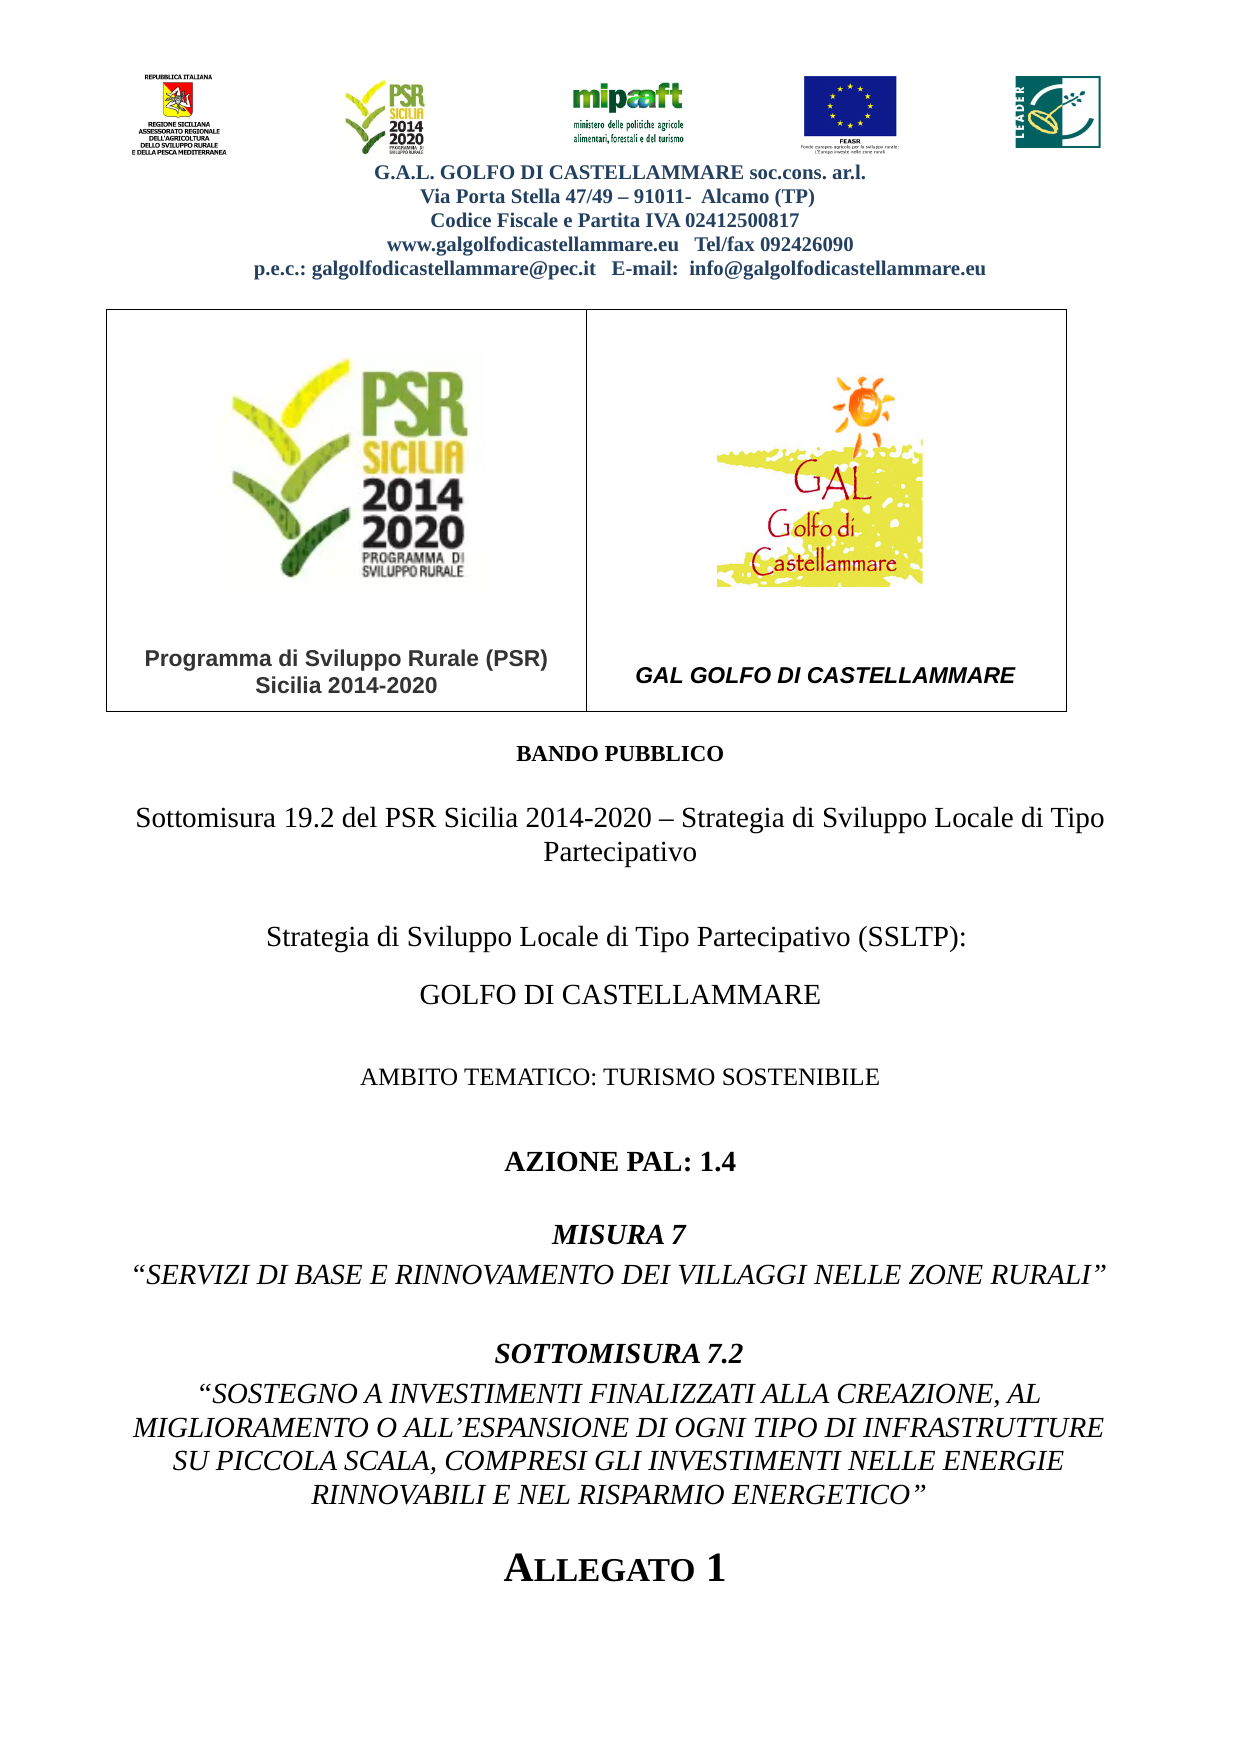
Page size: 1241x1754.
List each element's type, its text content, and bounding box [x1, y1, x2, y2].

text AZIONE PAL: 1.4 [118, 1144, 1122, 1177]
subtitle GOLFO DI CASTELLAMMARE [118, 977, 1122, 1011]
text Sottomisura 19.2 del PSR Sicilia 2014-2020 – Strategia di Sviluppo Locale di Tipo Partecipativo [118, 800, 1122, 867]
subtitle BANDO PUBBLICO [118, 740, 1122, 767]
subtitle Strategia di Sviluppo Locale di Tipo Partecipativo (SSLTP): [118, 919, 1122, 952]
text Allegato 1 [118, 1543, 1122, 1591]
text “SOSTEGNO A INVESTIMENTI FINALIZZATI ALLA CREAZIONE, AL MIGLIORAMENTO O ALL’ESPANSIONE DI OGNI TIPO DI INFRASTRUTTURE SU PICCOLA SCALA, COMPRESI GLI INVESTIMENTI NELLE ENERGIE RINNOVABILI E NEL RISPARMIO ENERGETICO” [118, 1376, 1122, 1510]
text MISURA 7 [118, 1217, 1122, 1251]
text AMBITO TEMATICO: TURISMO SOSTENIBILE [118, 1062, 1122, 1091]
table_header GAL GOLFO DI CASTELLAMMARE [587, 310, 1066, 711]
text “SERVIZI DI BASE E RINNOVAMENTO DEI VILLAGGI NELLE ZONE RURALI” [118, 1257, 1122, 1290]
table_header Programma di Sviluppo Rurale (PSR) Sicilia 2014-2020 [107, 310, 586, 711]
text SOTTOMISURA 7.2 [118, 1336, 1122, 1370]
